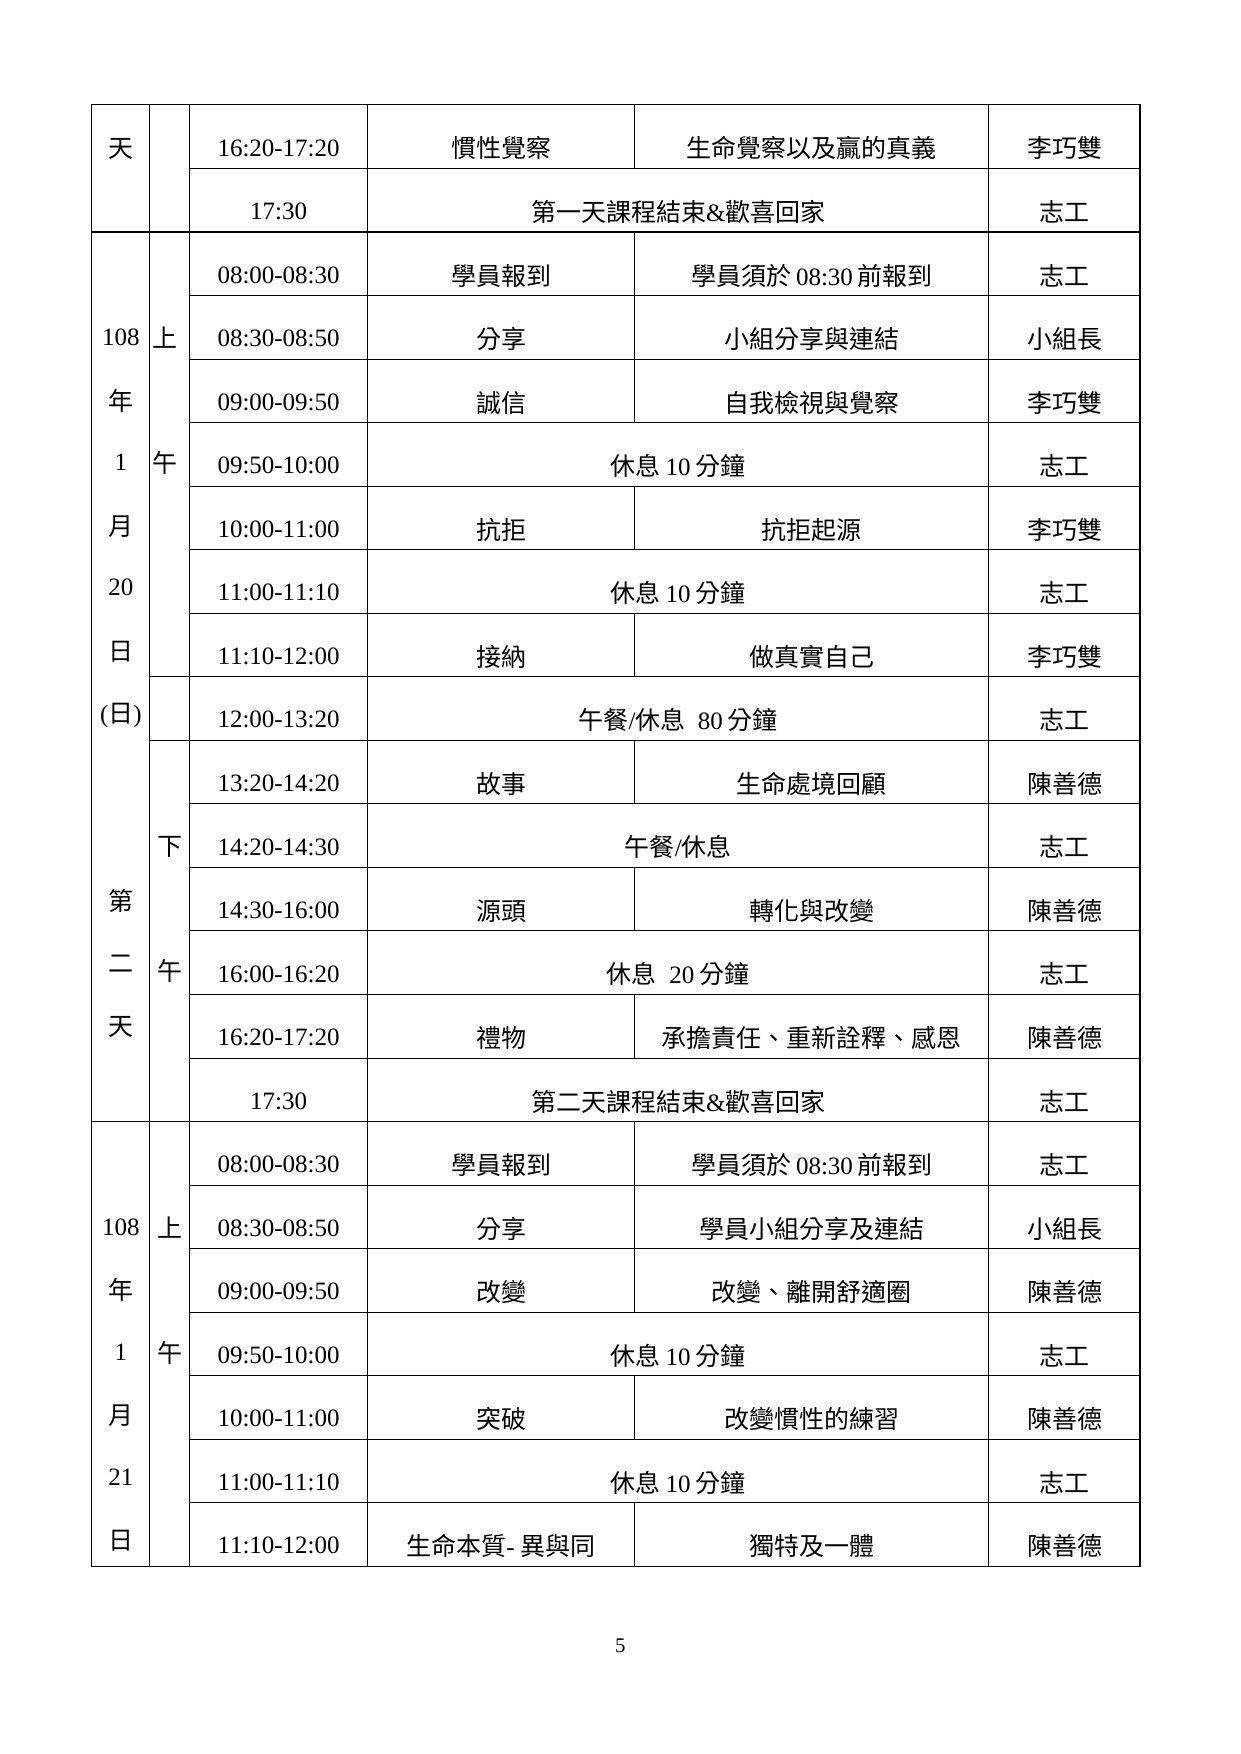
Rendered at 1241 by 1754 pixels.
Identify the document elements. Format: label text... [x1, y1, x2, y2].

table_cell 志工 [989, 677, 1139, 740]
table_cell 08:00-08:30 [190, 233, 367, 295]
table_cell 休息10分鐘 [368, 550, 988, 613]
table_cell 小組長 [989, 1186, 1139, 1248]
table_cell 下 午 [150, 741, 189, 1121]
table_cell [150, 105, 189, 231]
table_cell 改變、離開舒適圈 [635, 1249, 988, 1312]
table_cell 09:50-10:00 [190, 423, 367, 486]
table_cell 10:00-11:00 [190, 487, 367, 549]
table_cell 16:20-17:20 [190, 105, 367, 168]
table_cell 上 午 [150, 1122, 189, 1566]
table_cell 改變 [368, 1249, 634, 1312]
table_cell 轉化與改變 [635, 868, 988, 930]
table_cell 小組分享與連結 [635, 296, 988, 358]
table_cell 08:00-08:30 [190, 1122, 367, 1184]
table_cell [150, 677, 189, 740]
table_cell 生命本質- 異與同 [368, 1503, 634, 1566]
table_cell 09:00-09:50 [190, 360, 367, 422]
table_cell 志工 [989, 550, 1139, 613]
table_cell 陳善德 [989, 1376, 1139, 1439]
table_cell 休息10分鐘 [368, 423, 988, 486]
table_cell 自我檢視與覺察 [635, 360, 988, 422]
table_cell 16:00-16:20 [190, 931, 367, 994]
table_cell 08:30-08:50 [190, 296, 367, 358]
table_cell 10:00-11:00 [190, 1376, 367, 1439]
table_cell 11:10-12:00 [190, 614, 367, 676]
table_cell 11:10-12:00 [190, 1503, 367, 1566]
table_cell 志工 [989, 1313, 1139, 1375]
table_cell 16:20-17:20 [190, 995, 367, 1057]
table_cell 12:00-13:20 [190, 677, 367, 740]
table_cell 11:00-11:10 [190, 550, 367, 613]
table_cell 09:00-09:50 [190, 1249, 367, 1312]
table_cell 陳善德 [989, 1249, 1139, 1312]
table_cell 休息 20分鐘 [368, 931, 988, 994]
table_cell 學員報到 [368, 1122, 634, 1184]
table_cell 慣性覺察 [368, 105, 634, 168]
table_cell 陳善德 [989, 995, 1139, 1057]
table_cell 17:30 [190, 169, 367, 231]
table_cell 天 [92, 105, 149, 231]
table_cell 分享 [368, 296, 634, 358]
table_cell 分享 [368, 1186, 634, 1248]
table_cell 生命覺察以及贏的真義 [635, 105, 988, 168]
table_cell 抗拒 [368, 487, 634, 549]
table_cell 108年 1 月 20 日 (日) 第 二 天 [92, 233, 149, 1121]
table_cell 休息10分鐘 [368, 1313, 988, 1375]
table_cell 志工 [989, 233, 1139, 295]
table_cell 源頭 [368, 868, 634, 930]
table_cell 午餐/休息 [368, 804, 988, 867]
table_cell 09:50-10:00 [190, 1313, 367, 1375]
table_cell 陳善德 [989, 868, 1139, 930]
table_cell 學員須於08:30前報到 [635, 233, 988, 295]
table_cell 學員小組分享及連結 [635, 1186, 988, 1248]
table_cell 第一天課程結束&歡喜回家 [368, 169, 988, 231]
table_cell 志工 [989, 1440, 1139, 1502]
table_cell 志工 [989, 1122, 1139, 1184]
table_cell 14:20-14:30 [190, 804, 367, 867]
table_cell 學員報到 [368, 233, 634, 295]
table_cell 志工 [989, 1059, 1139, 1121]
table_cell 改變慣性的練習 [635, 1376, 988, 1439]
table_cell 志工 [989, 169, 1139, 231]
table_cell 接納 [368, 614, 634, 676]
table_cell 陳善德 [989, 741, 1139, 803]
table_cell 14:30-16:00 [190, 868, 367, 930]
table_cell 休息10分鐘 [368, 1440, 988, 1502]
table_cell 17:30 [190, 1059, 367, 1121]
table_cell 承擔責任、重新詮釋、感恩 [635, 995, 988, 1057]
table_cell 午餐/休息 80分鐘 [368, 677, 988, 740]
table_cell 108 年 1 月 21 日 [92, 1122, 149, 1566]
table_cell 生命處境回顧 [635, 741, 988, 803]
table_cell 故事 [368, 741, 634, 803]
table_cell 突破 [368, 1376, 634, 1439]
table_cell 08:30-08:50 [190, 1186, 367, 1248]
table_cell 禮物 [368, 995, 634, 1057]
table_cell 李巧雙 [989, 487, 1139, 549]
table_cell 志工 [989, 804, 1139, 867]
table_cell 小組長 [989, 296, 1139, 358]
table_cell 志工 [989, 931, 1139, 994]
table_cell 李巧雙 [989, 105, 1139, 168]
table_cell 上 午 [150, 233, 189, 676]
table_cell 李巧雙 [989, 360, 1139, 422]
table_cell 獨特及一體 [635, 1503, 988, 1566]
table_cell 誠信 [368, 360, 634, 422]
table_cell 11:00-11:10 [190, 1440, 367, 1502]
table_cell 學員須於08:30前報到 [635, 1122, 988, 1184]
table_cell 陳善德 [989, 1503, 1139, 1566]
table_cell 抗拒起源 [635, 487, 988, 549]
table_cell 志工 [989, 423, 1139, 486]
table_cell 做真實自己 [635, 614, 988, 676]
table_cell 李巧雙 [989, 614, 1139, 676]
table_cell 13:20-14:20 [190, 741, 367, 803]
table_cell 第二天課程結束&歡喜回家 [368, 1059, 988, 1121]
